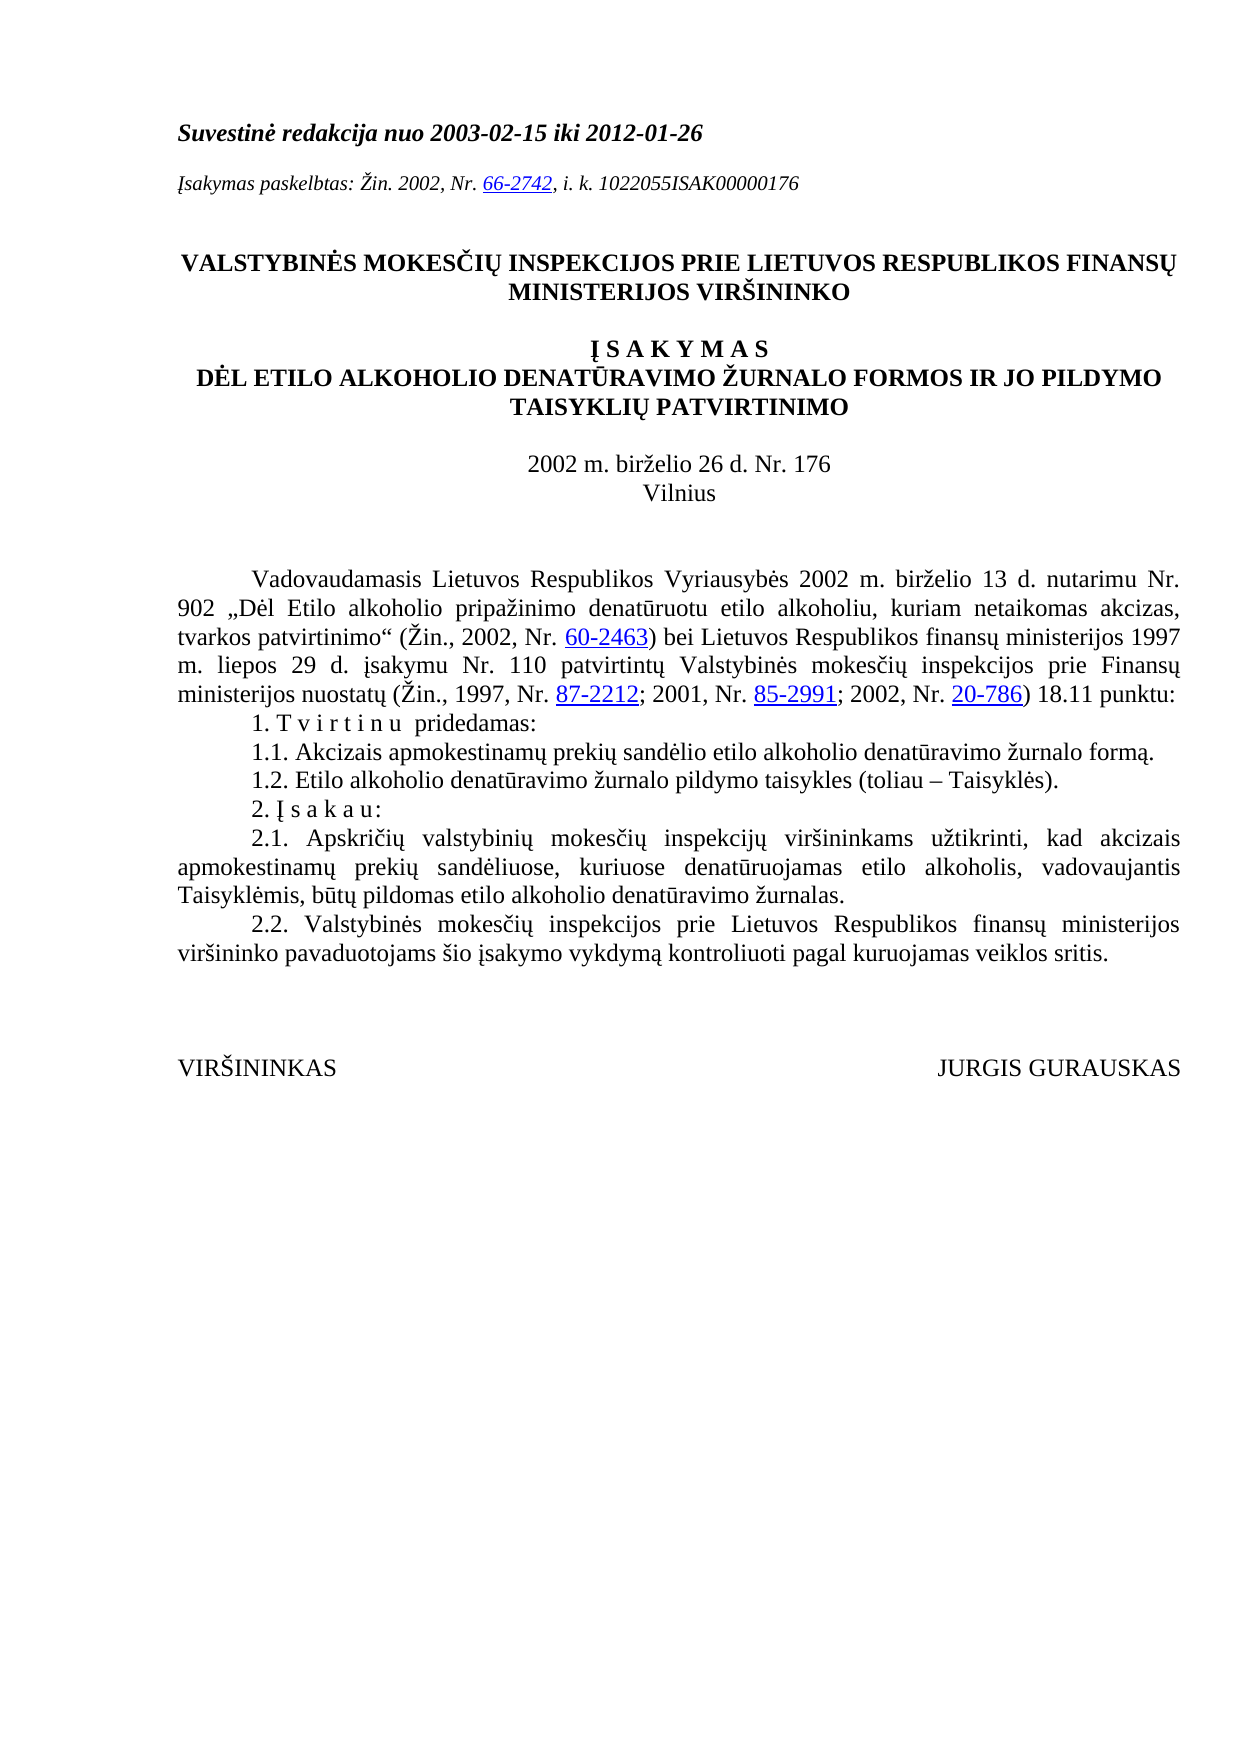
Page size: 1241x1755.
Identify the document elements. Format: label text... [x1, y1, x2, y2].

text Į S A K Y M A S [177, 334, 1181, 363]
text 2.2. Valstybinės mokesčių inspekcijos prie Lietuvos Respublikos finansų ministerijos viršininko pavaduotojams šio įsakymo vykdymą kontroliuoti pagal kuruojamas veiklos sritis. [177, 909, 1181, 967]
text Viršininkas Jurgis Gurauskas [177, 1053, 1181, 1082]
text VALSTYBINĖS MOKESČIŲ INSPEKCIJOS PRIE LIETUVOS RESPUBLIKOS FINANSŲ MINISTERIJOS VIRŠININKO [177, 248, 1181, 305]
text Įsakymas paskelbtas: Žin. 2002, Nr. 66-2742, i. k. 1022055ISAK00000176 [177, 171, 1181, 195]
text Suvestinė redakcija nuo 2003-02-15 iki 2012-01-26 [177, 118, 1181, 147]
text DĖL ETILO ALKOHOLIO DENATŪRAVIMO ŽURNALO FORMOS IR JO PILDYMO TAISYKLIŲ PATVIRTINIMO [177, 363, 1181, 420]
text 2.Įsakau: [177, 794, 1181, 823]
text Vadovaudamasis Lietuvos Respublikos Vyriausybės 2002 m. birželio 13 d. nutarimu Nr. 902 „Dėl Etilo alkoholio pripažinimo denatūruotu etilo alkoholiu, kuriam netaikomas akcizas, tvarkos patvirtinimo“ (Žin., 2002, Nr. 60-2463) bei Lietuvos Respublikos finansų ministerijos 1997 m. liepos 29 d. įsakymu Nr. 110 patvirtintų Valstybinės mokesčių inspekcijos prie Finansų ministerijos nuostatų (Žin., 1997, Nr. 87-2212; 2001, Nr. 85-2991; 2002, Nr. 20-786) 18.11 punktu: [177, 564, 1181, 708]
text 1. Tvirtinu pridedamas: [177, 708, 1181, 737]
text Vilnius [177, 478, 1181, 507]
text 2.1. Apskričių valstybinių mokesčių inspekcijų viršininkams užtikrinti, kad akcizais apmokestinamų prekių sandėliuose, kuriuose denatūruojamas etilo alkoholis, vadovaujantis Taisyklėmis, būtų pildomas etilo alkoholio denatūravimo žurnalas. [177, 823, 1181, 909]
text 1.2. Etilo alkoholio denatūravimo žurnalo pildymo taisykles (toliau – Taisyklės). [177, 765, 1181, 794]
text 1.1. Akcizais apmokestinamų prekių sandėlio etilo alkoholio denatūravimo žurnalo formą. [177, 737, 1181, 765]
text 2002 m. birželio 26 d. Nr. 176 [177, 449, 1181, 478]
